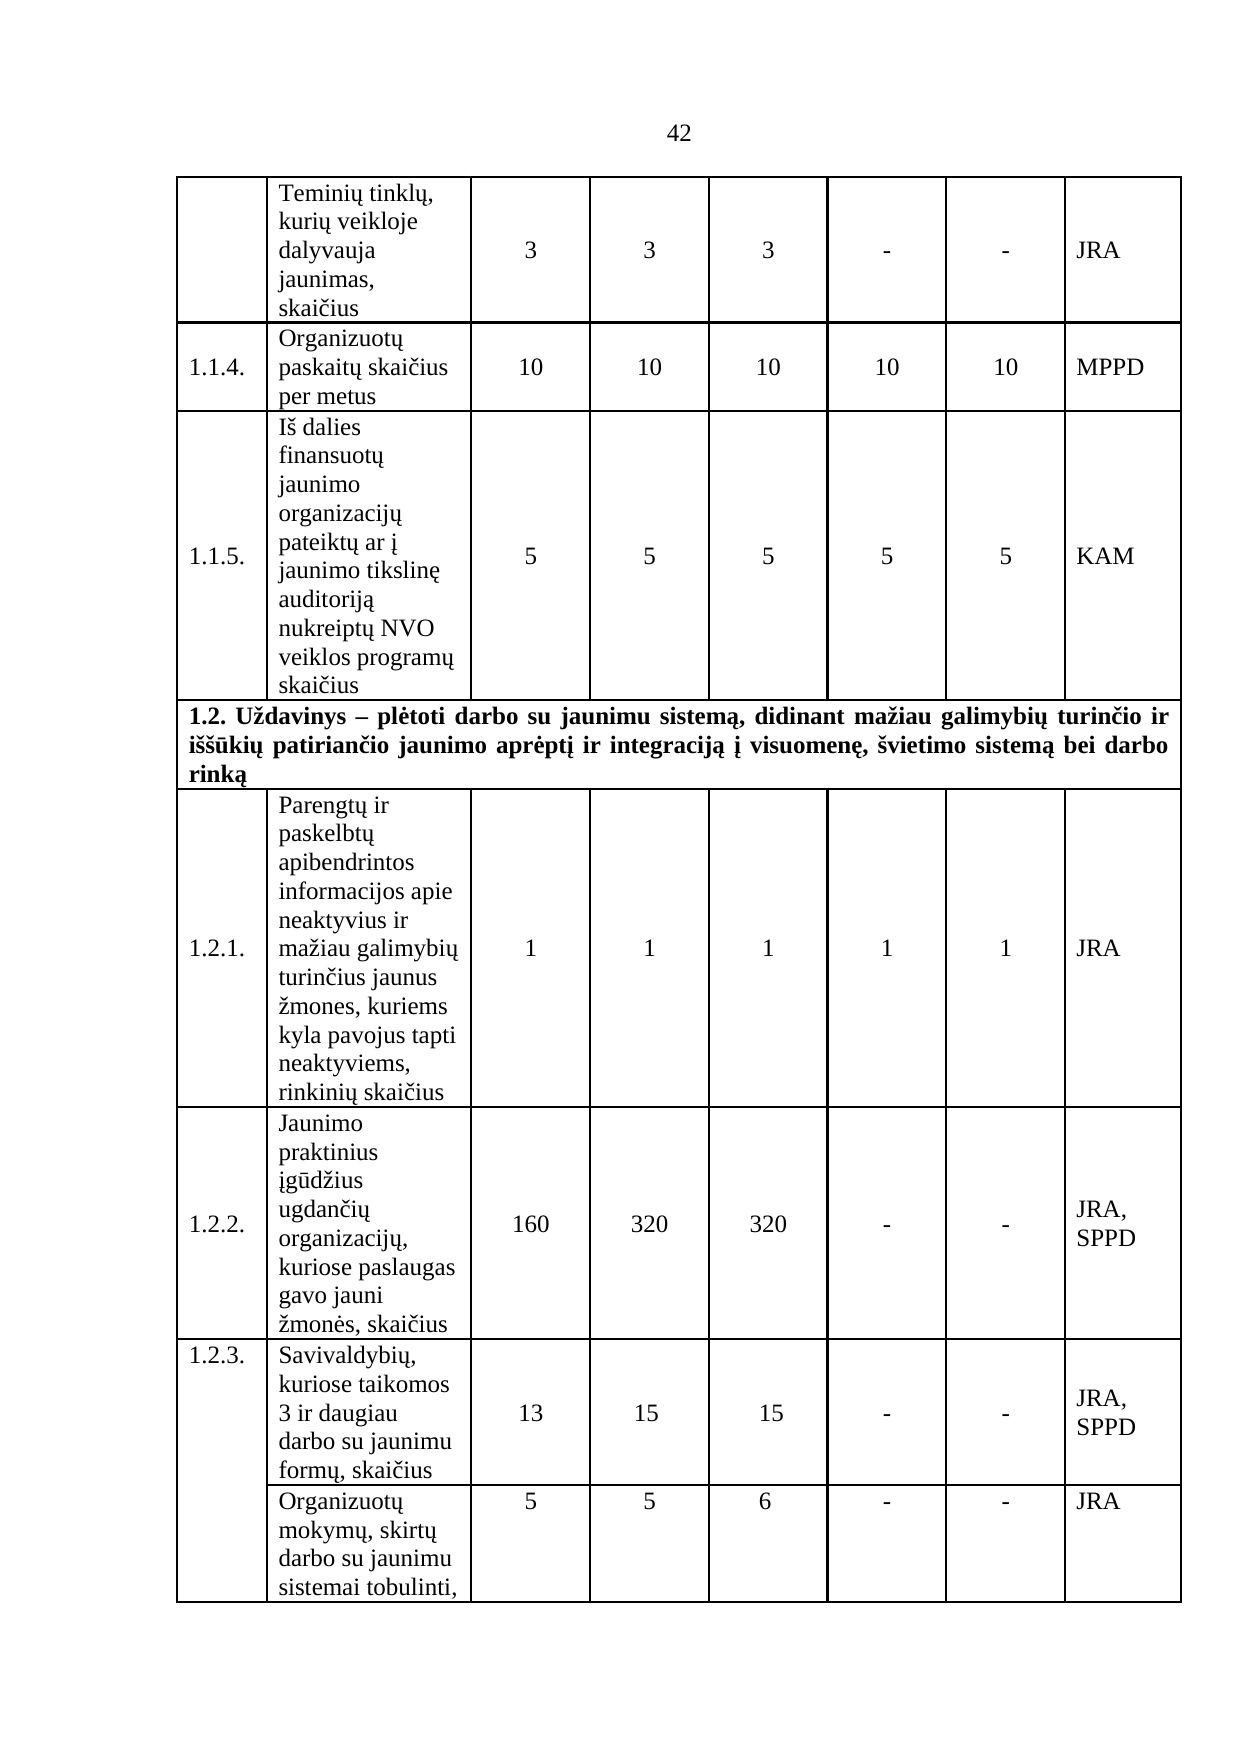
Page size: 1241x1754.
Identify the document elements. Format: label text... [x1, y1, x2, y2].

table_cell 5 [947, 412, 1064, 699]
table_cell - [829, 1340, 945, 1484]
table_cell 1 [472, 790, 589, 1106]
table_cell 3 [710, 178, 826, 321]
table_cell JRA [1066, 178, 1180, 321]
table_cell 1 [591, 790, 708, 1106]
table_cell 10 [472, 324, 589, 410]
table_cell 160 [472, 1108, 589, 1338]
table_cell 1.2.1. [178, 790, 266, 1106]
table_cell 5 [591, 412, 708, 699]
table_cell 1 [710, 790, 826, 1106]
table_cell Teminių tinklų, kurių veikloje dalyvauja jaunimas, skaičius [268, 178, 470, 321]
table_cell 5 [829, 412, 945, 699]
table_cell 5 [472, 1486, 589, 1601]
table_cell 13 [472, 1340, 589, 1484]
table_cell - [947, 1340, 1064, 1484]
table_cell - [829, 1108, 945, 1338]
table_cell Jaunimo praktinius įgūdžius ugdančių organizacijų, kuriose paslaugas gavo jauni žmonės, skaičius [268, 1108, 470, 1338]
table_cell 10 [591, 324, 708, 410]
table_cell 3 [472, 178, 589, 321]
table_cell 1.2.3. [178, 1340, 266, 1601]
table_cell 6 [710, 1486, 826, 1601]
table_cell 1.1.5. [178, 412, 266, 699]
table_cell 10 [710, 324, 826, 410]
table_cell Organizuotų paskaitų skaičius per metus [268, 324, 470, 410]
table_cell 10 [829, 324, 945, 410]
table_cell 5 [472, 412, 589, 699]
table_cell 1.2.2. [178, 1108, 266, 1338]
table_cell 3 [591, 178, 708, 321]
table_cell MPPD [1066, 324, 1180, 410]
table_cell 15 [591, 1340, 708, 1484]
table_cell - [829, 178, 945, 321]
table_cell Iš dalies finansuotų jaunimo organizacijų pateiktų ar į jaunimo tikslinę auditoriją nukreiptų NVO veiklos programų skaičius [268, 412, 470, 699]
table_cell - [829, 1486, 945, 1601]
table_cell 320 [591, 1108, 708, 1338]
table_cell 15 [710, 1340, 826, 1484]
table_cell 5 [710, 412, 826, 699]
table_cell 1 [947, 790, 1064, 1106]
table_cell - [947, 178, 1064, 321]
table_cell - [947, 1486, 1064, 1601]
table_cell Parengtų ir paskelbtų apibendrintos informacijos apie neaktyvius ir mažiau galimybių turinčius jaunus žmones, kuriems kyla pavojus tapti neaktyviems, rinkinių skaičius [268, 790, 470, 1106]
table_cell Organizuotų mokymų, skirtų darbo su jaunimu sistemai tobulinti, [268, 1486, 470, 1601]
table_cell 1.1.4. [178, 324, 266, 410]
table_cell Savivaldybių, kuriose taikomos 3 ir daugiau darbo su jaunimu formų, skaičius [268, 1340, 470, 1484]
table_cell JRA [1066, 790, 1180, 1106]
table_cell JRA, SPPD [1066, 1108, 1180, 1338]
table_cell 320 [710, 1108, 826, 1338]
table_cell [178, 178, 266, 321]
table_cell 1 [829, 790, 945, 1106]
table_cell 10 [947, 324, 1064, 410]
table_cell JRA [1066, 1486, 1180, 1601]
table_cell 1.2. Uždavinys – plėtoti darbo su jaunimu sistemą, didinant mažiau galimybių turinčio ir iššūkių patiriančio jaunimo aprėptį ir integraciją į visuomenę, švietimo sistemą bei darbo rinką [178, 701, 1180, 788]
table_cell 5 [591, 1486, 708, 1601]
table_cell KAM [1066, 412, 1180, 699]
table_cell JRA, SPPD [1066, 1340, 1180, 1484]
table_cell - [947, 1108, 1064, 1338]
